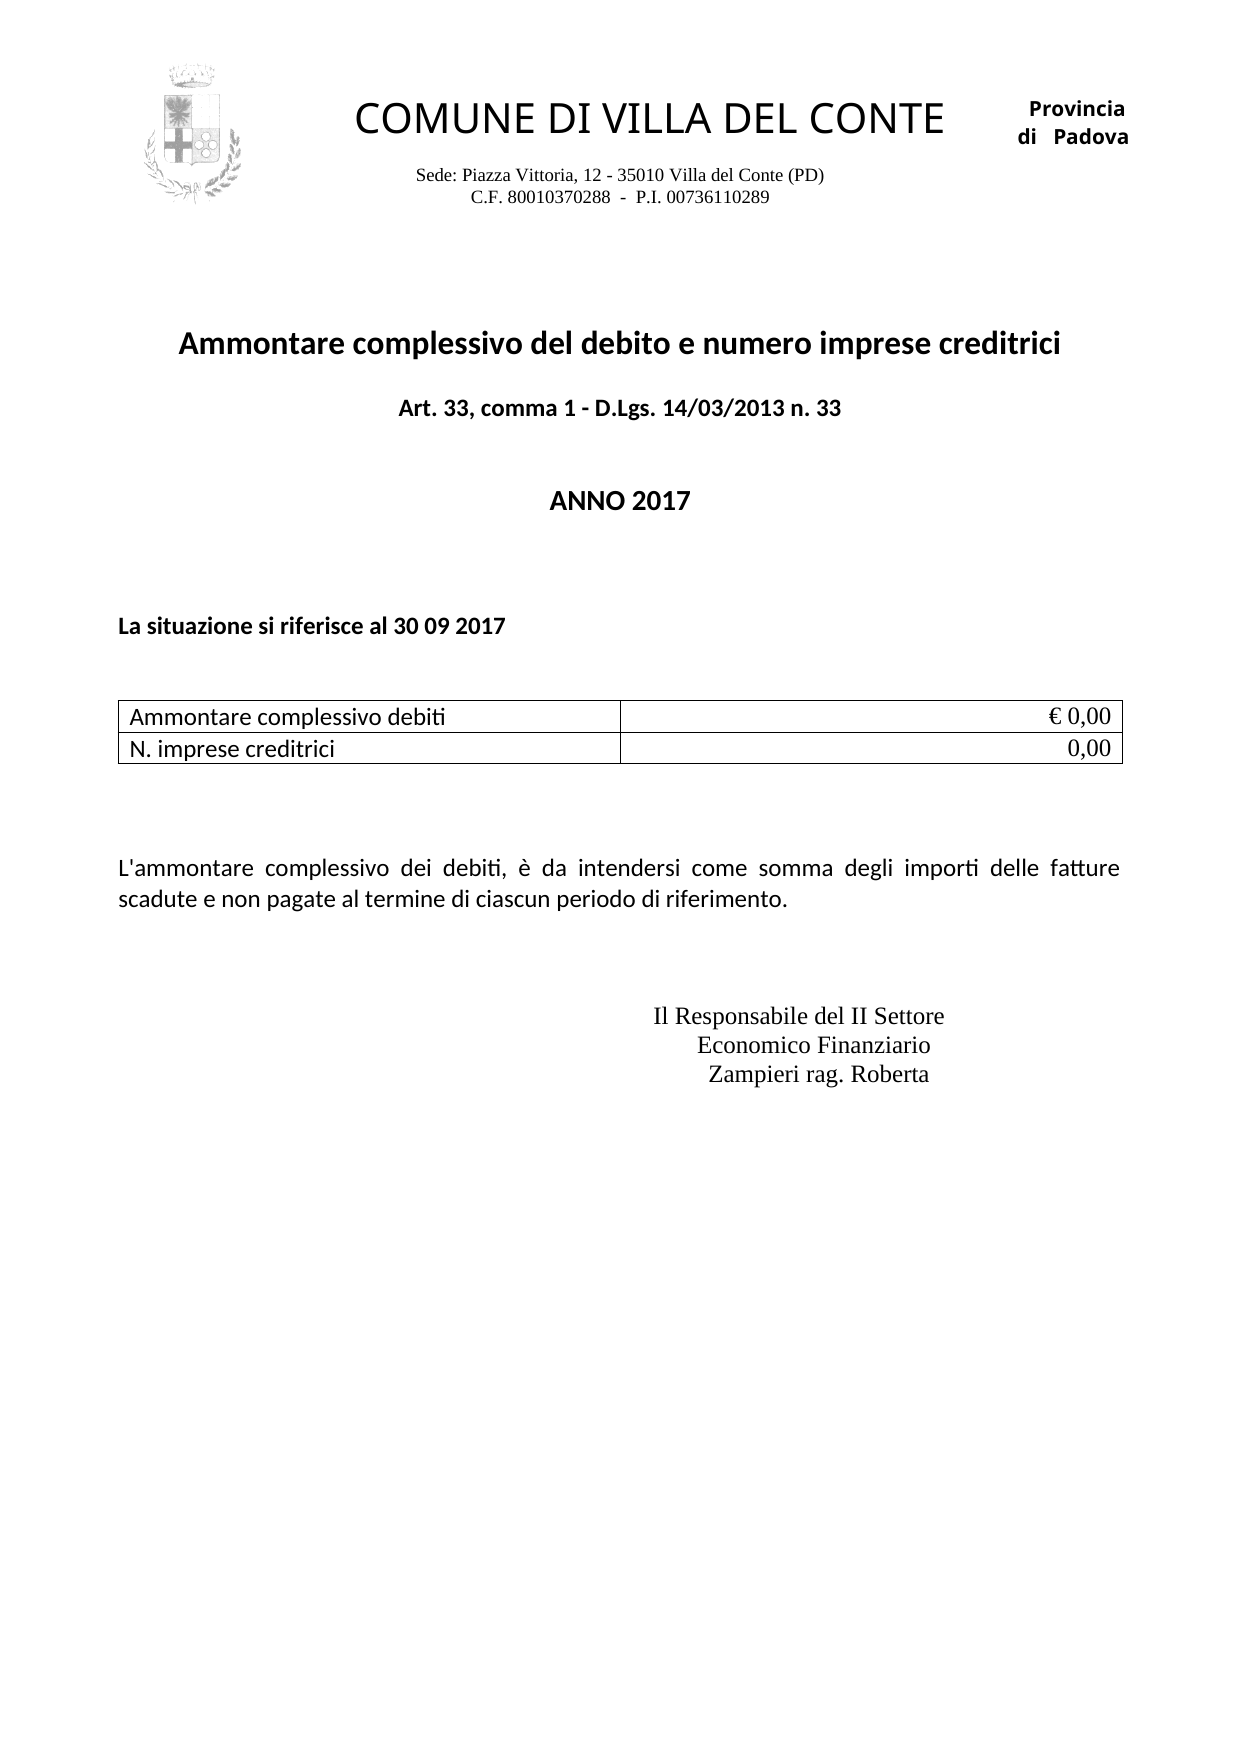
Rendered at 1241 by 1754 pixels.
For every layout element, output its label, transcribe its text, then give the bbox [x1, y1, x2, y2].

text Art. 33, comma 1 - D.Lgs. 14/03/2013 n. 33 [118, 392, 1122, 422]
text ANNO 2017 [118, 482, 1122, 517]
table_cell 0,00 [621, 733, 1122, 763]
text L'ammontare complessivo dei debiti, è da intendersi come somma degli importi delle fatture scadute e non pagate al termine di ciascun periodo di riferimento. [118, 852, 1122, 913]
subtitle Provincia [1017, 94, 1137, 122]
subtitle COMUNE DI VILLA DEL CONTE [245, 86, 1152, 199]
text di Padova [1017, 122, 1137, 151]
text Il Responsabile del II Settore [118, 1001, 1122, 1030]
text Zampieri rag. Roberta [118, 1059, 1122, 1088]
table_header € 0,00 [621, 701, 1122, 732]
text Ammontare complessivo del debito e numero imprese creditrici [118, 322, 1122, 363]
text Sede: Piazza Vittoria, 12 - 35010 Villa del Conte (PD) [245, 164, 1002, 186]
text La situazione si riferisce al 30 09 2017 [118, 610, 1122, 641]
text C.F. 80010370288 - P.I. 00736110289 [245, 186, 1122, 207]
text Economico Finanziario [118, 1030, 1122, 1059]
table_cell N. imprese creditrici [119, 733, 620, 763]
table_header Ammontare complessivo debiti [119, 701, 620, 732]
